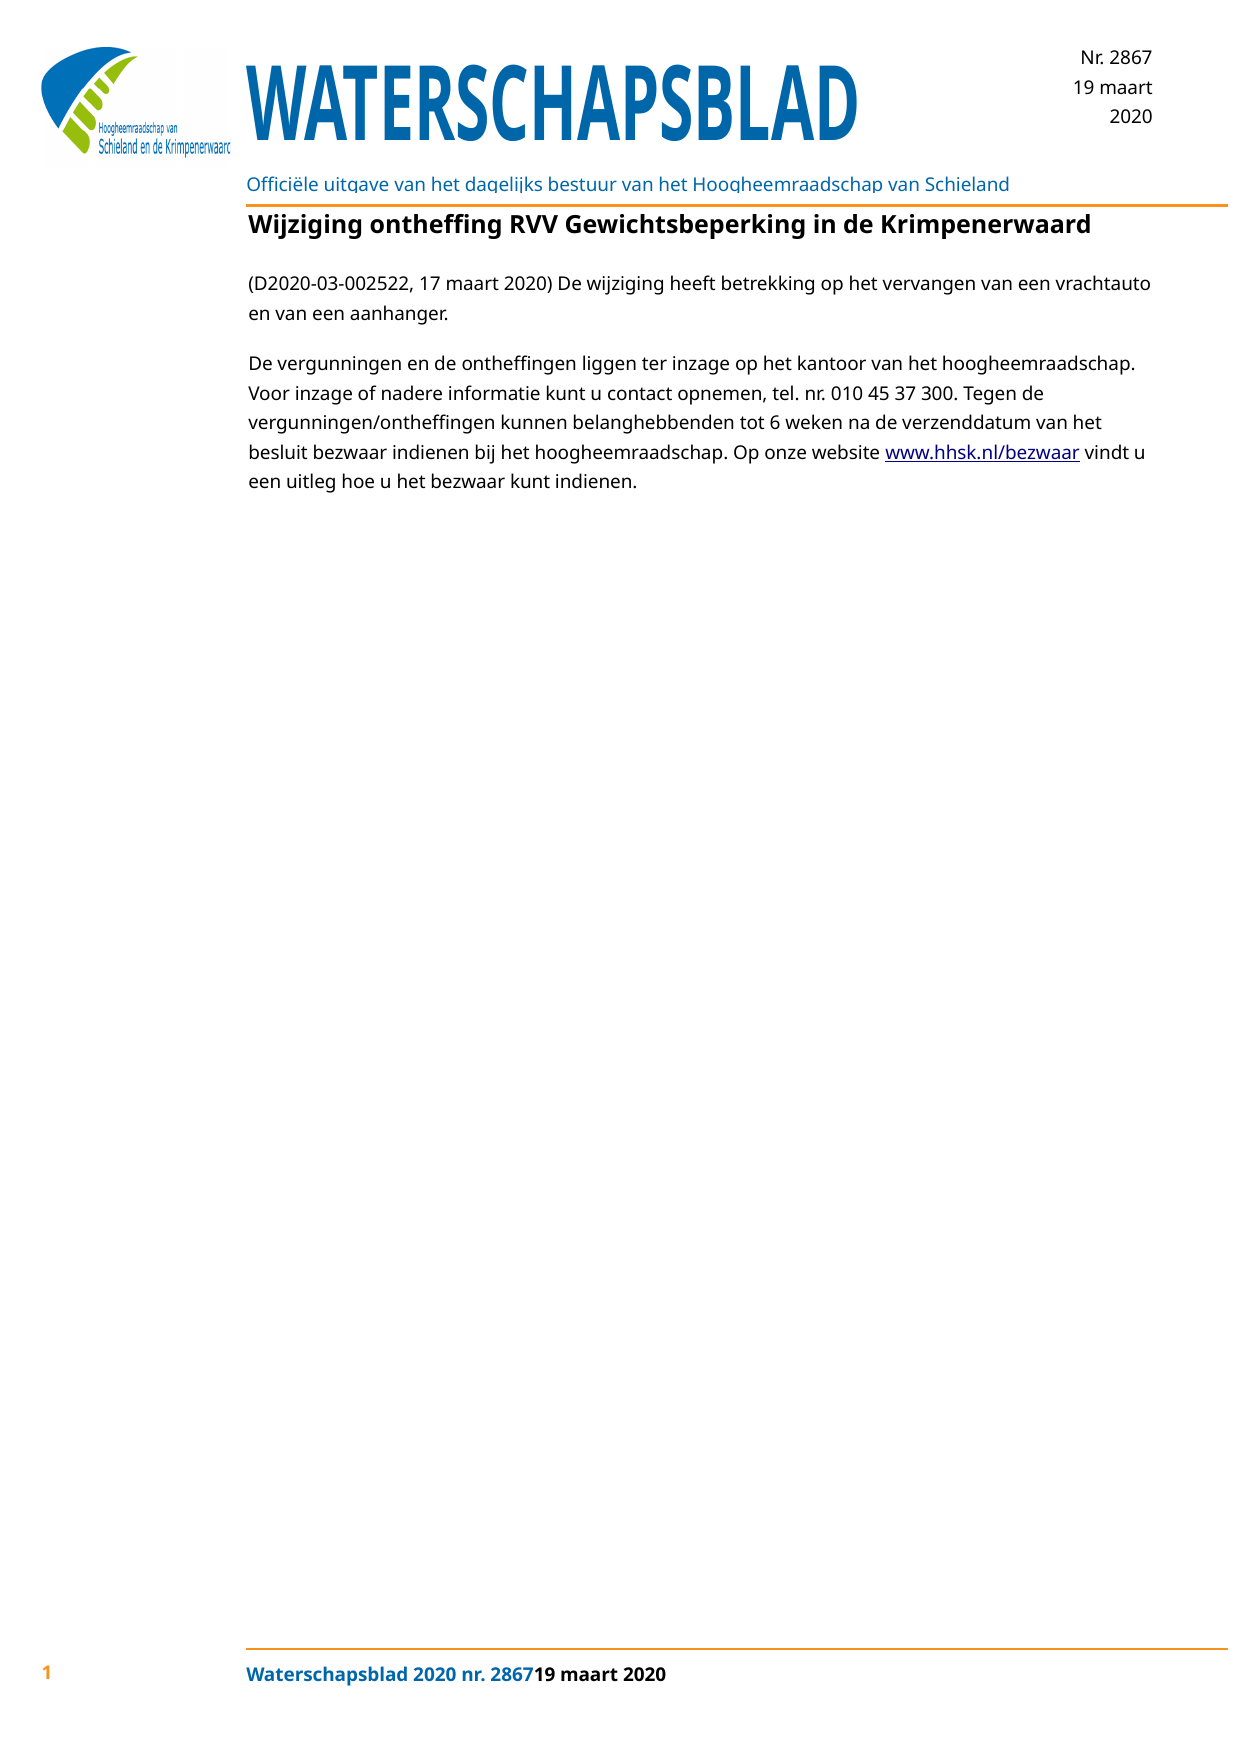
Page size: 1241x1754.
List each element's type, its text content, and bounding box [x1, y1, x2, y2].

text (D2020-03-002522, 17 maart 2020) De wijziging heeft betrekking op het vervangen van een vrachtauto en van een aanhanger. [248, 270, 1152, 326]
picture [41, 47, 231, 172]
text Wijziging ontheffing RVV Gewichtsbeperking in de Krimpenerwaard [248, 207, 1152, 241]
text De vergunningen en de ontheffingen liggen ter inzage op het kantoor van het hoogheemraadschap. Voor inzage of nadere informatie kunt u contact opnemen, tel. nr. 010 45 37 300. Tegen de vergunningen/ontheffingen kunnen belanghebbenden tot 6 weken na de verzenddatum van het besluit bezwaar indienen bij het hoogheemraadschap. Op onze website www.hhsk.nl/bezwaar vindt u een uitleg hoe u het bezwaar kunt indienen. [248, 350, 1152, 494]
